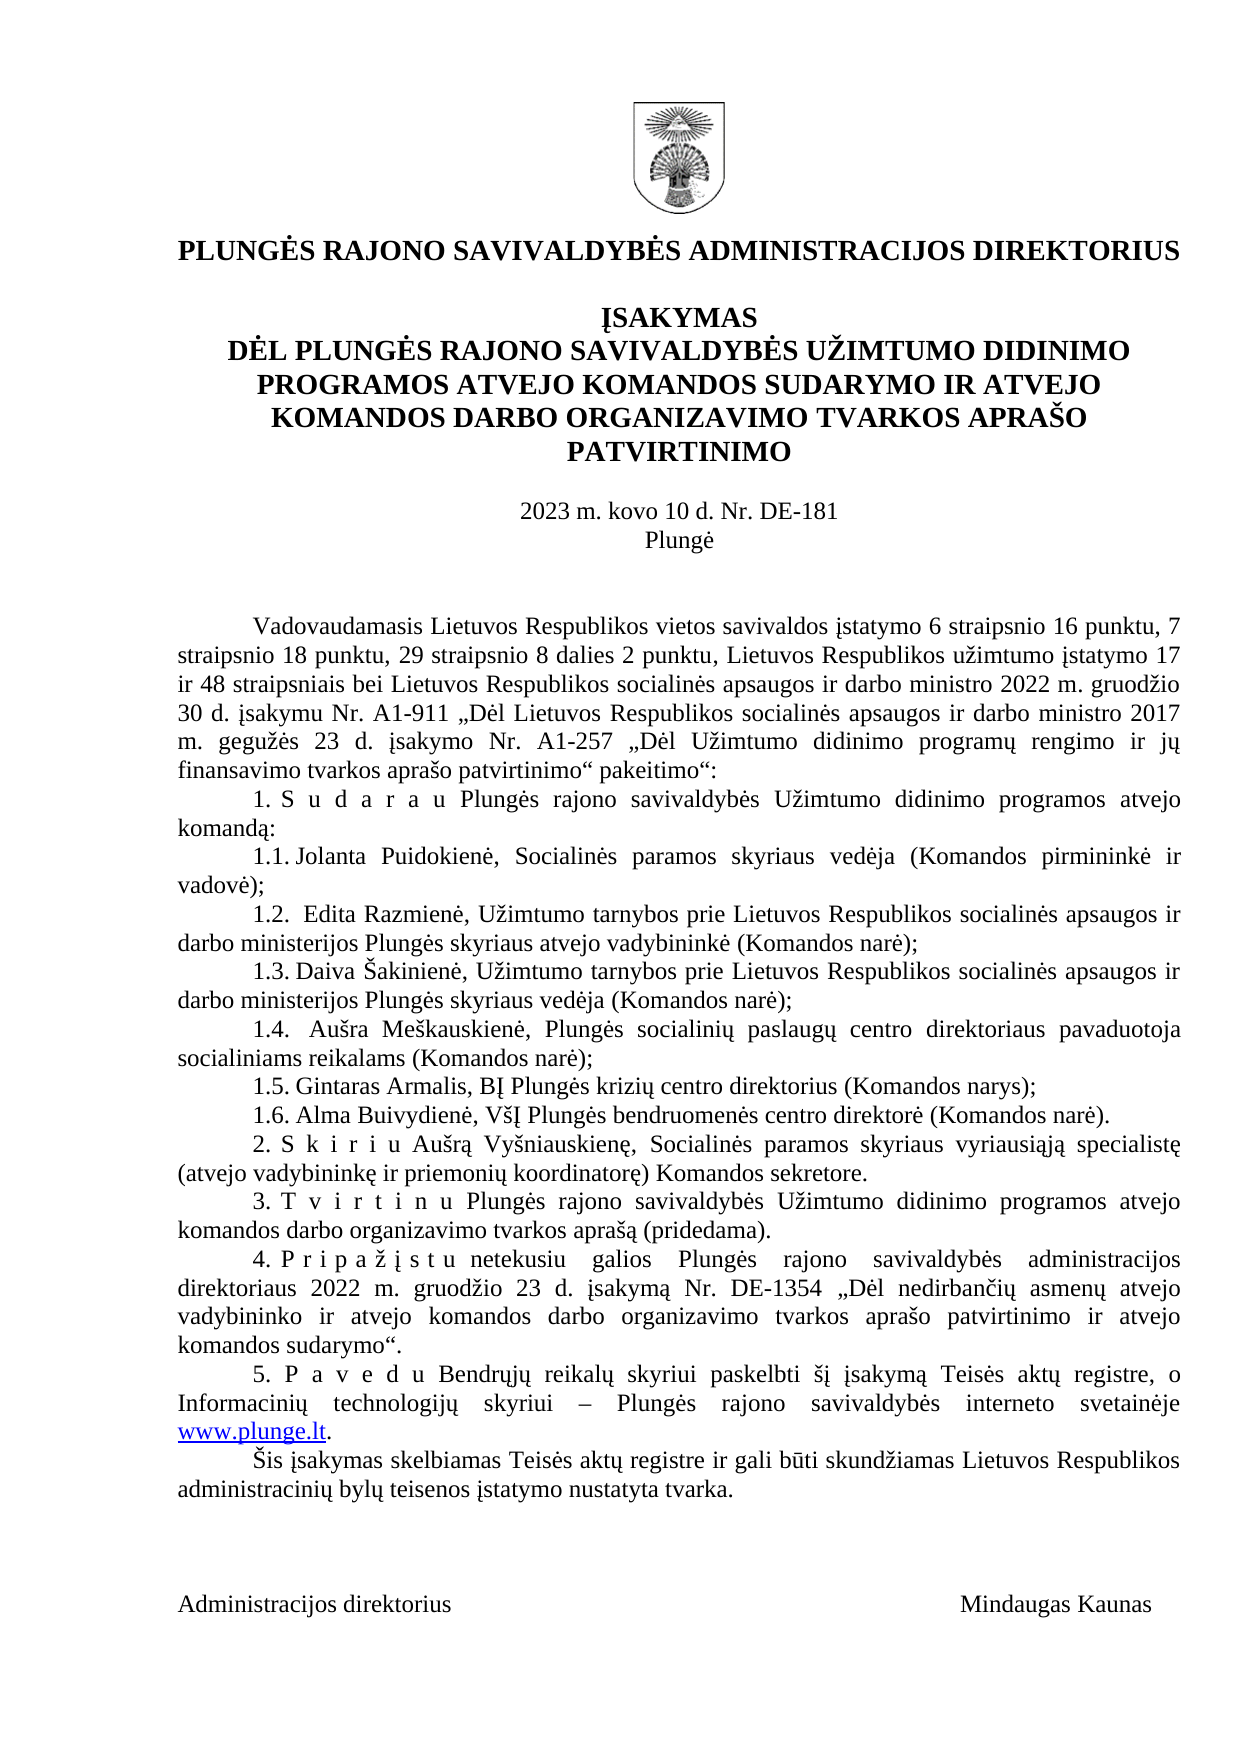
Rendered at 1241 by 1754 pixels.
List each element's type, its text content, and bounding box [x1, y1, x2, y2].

text 5. P a v e d u Bendrųjų reikalų skyriui paskelbti šį įsakymą Teisės aktų registre, o Informacinių technologijų skyriui – Plungės rajono savivaldybės interneto svetainėje www.plunge.lt. [177, 1359, 1181, 1445]
text 1.4. Aušra Meškauskienė, Plungės socialinių paslaugų centro direktoriaus pavaduotoja socialiniams reikalams (Komandos narė); [177, 1014, 1181, 1071]
text 1.5. Gintaras Armalis, BĮ Plungės krizių centro direktorius (Komandos narys); [177, 1071, 1181, 1100]
text Administracijos direktorius Mindaugas Kaunas [177, 1589, 1181, 1618]
text 4. Pripažįstu netekusiu galios Plungės rajono savivaldybės administracijos direktoriaus 2022 m. gruodžio 23 d. įsakymą Nr. DE-1354 „Dėl nedirbančių asmenų atvejo vadybininko ir atvejo komandos darbo organizavimo tvarkos aprašo patvirtinimo ir atvejo komandos sudarymo“. [177, 1244, 1181, 1359]
text Šis įsakymas skelbiamas Teisės aktų registre ir gali būti skundžiamas Lietuvos Respublikos administracinių bylų teisenos įstatymo nustatyta tvarka. [177, 1445, 1181, 1503]
text 2. S k i r i u Aušrą Vyšniauskienę, Socialinės paramos skyriaus vyriausiąją specialistę (atvejo vadybininkę ir priemonių koordinatorę) Komandos sekretore. [177, 1129, 1181, 1186]
text ĮSAKYMAS [177, 300, 1181, 333]
text DĖL PLUNGĖS RAJONO SAVIVALDYBĖS UŽIMTUMO DIDINIMO PROGRAMOS ATVEJO KOMANDOS SUDARYMO IR ATVEJO KOMANDOS DARBO ORGANIZAVIMO TVARKOS APRAŠO PATVIRTINIMO [177, 333, 1181, 468]
text 1.3. Daiva Šakinienė, Užimtumo tarnybos prie Lietuvos Respublikos socialinės apsaugos ir darbo ministerijos Plungės skyriaus vedėja (Komandos narė); [177, 956, 1181, 1014]
text 1.2. Edita Razmienė, Užimtumo tarnybos prie Lietuvos Respublikos socialinės apsaugos ir darbo ministerijos Plungės skyriaus atvejo vadybininkė (Komandos narė); [177, 899, 1181, 956]
text 2023 m. kovo 10 d. Nr. DE-181 [177, 496, 1181, 525]
text 1.1. Jolanta Puidokienė, Socialinės paramos skyriaus vedėja (Komandos pirmininkė ir vadovė); [177, 841, 1181, 899]
text PLUNGĖS RAJONO SAVIVALDYBĖS ADMINISTRACIJOS DIREKTORIUS [177, 233, 1181, 266]
text 3. T v i r t i n u Plungės rajono savivaldybės Užimtumo didinimo programos atvejo komandos darbo organizavimo tvarkos aprašą (pridedama). [177, 1186, 1181, 1244]
text 1.6. Alma Buivydienė, VšĮ Plungės bendruomenės centro direktorė (Komandos narė). [177, 1100, 1181, 1129]
text Vadovaudamasis Lietuvos Respublikos vietos savivaldos įstatymo 6 straipsnio 16 punktu, 7 straipsnio 18 punktu, 29 straipsnio 8 dalies 2 punktu, Lietuvos Respublikos užimtumo įstatymo 17 ir 48 straipsniais bei Lietuvos Respublikos socialinės apsaugos ir darbo ministro 2022 m. gruodžio 30 d. įsakymu Nr. A1-911 „Dėl Lietuvos Respublikos socialinės apsaugos ir darbo ministro 2017 m. gegužės 23 d. įsakymo Nr. A1-257 „Dėl Užimtumo didinimo programų rengimo ir jų finansavimo tvarkos aprašo patvirtinimo“ pakeitimo“: [177, 611, 1181, 784]
text 1. S u d a r a u Plungės rajono savivaldybės Užimtumo didinimo programos atvejo komandą: [177, 784, 1181, 841]
text Plungė [177, 525, 1181, 554]
